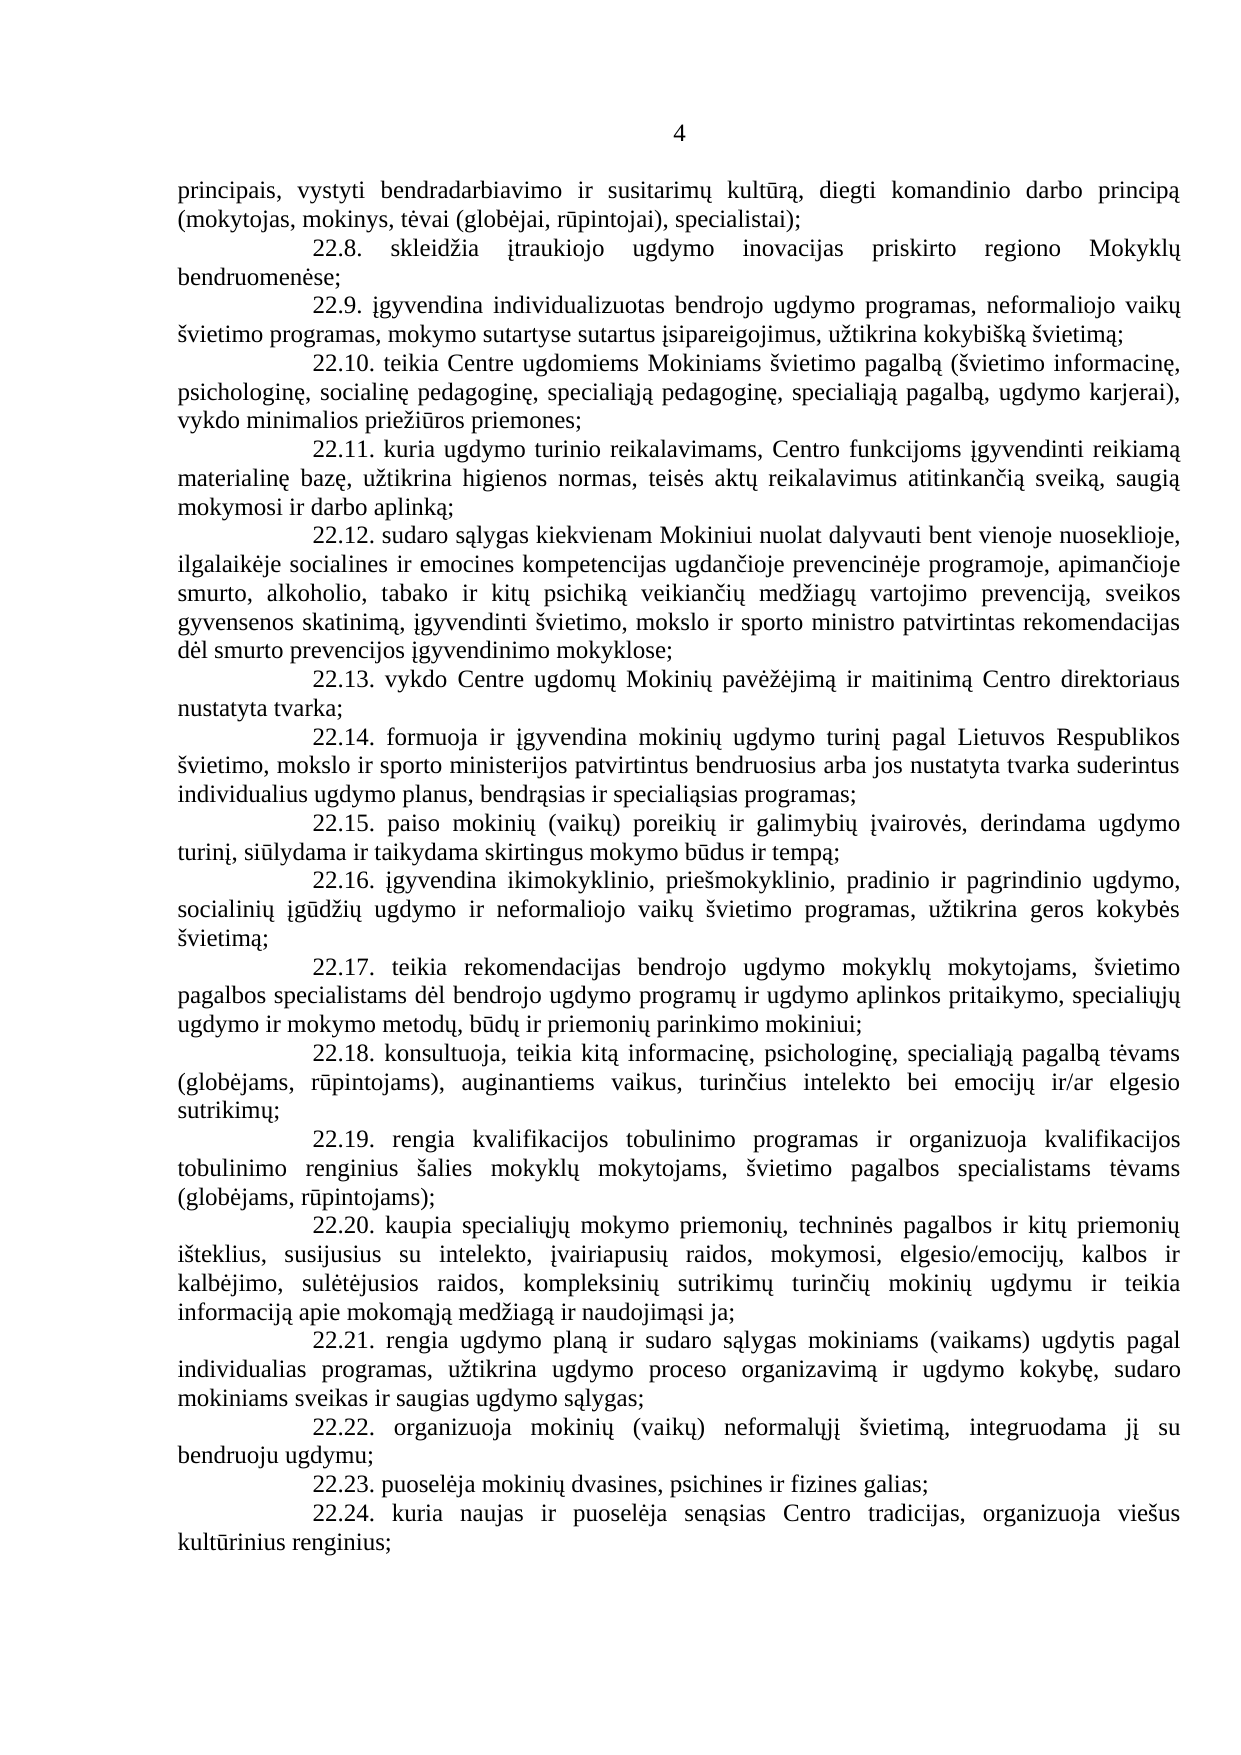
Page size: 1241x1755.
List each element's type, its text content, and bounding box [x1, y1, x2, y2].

text 22.19. rengia kvalifikacijos tobulinimo programas ir organizuoja kvalifikacijos tobulinimo renginius šalies mokyklų mokytojams, švietimo pagalbos specialistams tėvams (globėjams, rūpintojams); [177, 1124, 1181, 1211]
text 22.16. įgyvendina ikimokyklinio, priešmokyklinio, pradinio ir pagrindinio ugdymo, socialinių įgūdžių ugdymo ir neformaliojo vaikų švietimo programas, užtikrina geros kokybės švietimą; [177, 866, 1181, 952]
text 22.23. puoselėja mokinių dvasines, psichines ir fizines galias; [177, 1469, 1181, 1498]
text 22.17. teikia rekomendacijas bendrojo ugdymo mokyklų mokytojams, švietimo pagalbos specialistams dėl bendrojo ugdymo programų ir ugdymo aplinkos pritaikymo, specialiųjų ugdymo ir mokymo metodų, būdų ir priemonių parinkimo mokiniui; [177, 952, 1181, 1038]
text 22.15. paiso mokinių (vaikų) poreikių ir galimybių įvairovės, derindama ugdymo turinį, siūlydama ir taikydama skirtingus mokymo būdus ir tempą; [177, 808, 1181, 866]
text 22.13. vykdo Centre ugdomų Mokinių pavėžėjimą ir maitinimą Centro direktoriaus nustatyta tvarka; [177, 664, 1181, 722]
text 22.14. formuoja ir įgyvendina mokinių ugdymo turinį pagal Lietuvos Respublikos švietimo, mokslo ir sporto ministerijos patvirtintus bendruosius arba jos nustatyta tvarka suderintus individualius ugdymo planus, bendrąsias ir specialiąsias programas; [177, 722, 1181, 808]
text 22.21. rengia ugdymo planą ir sudaro sąlygas mokiniams (vaikams) ugdytis pagal individualias programas, užtikrina ugdymo proceso organizavimą ir ugdymo kokybę, sudaro mokiniams sveikas ir saugias ugdymo sąlygas; [177, 1326, 1181, 1412]
text 22.20. kaupia specialiųjų mokymo priemonių, techninės pagalbos ir kitų priemonių išteklius, susijusius su intelekto, įvairiapusių raidos, mokymosi, elgesio/emocijų, kalbos ir kalbėjimo, sulėtėjusios raidos, kompleksinių sutrikimų turinčių mokinių ugdymu ir teikia informaciją apie mokomąją medžiagą ir naudojimąsi ja; [177, 1211, 1181, 1326]
text 22.8. skleidžia įtraukiojo ugdymo inovacijas priskirto regiono Mokyklų bendruomenėse; [177, 233, 1181, 291]
text 22.10. teikia Centre ugdomiems Mokiniams švietimo pagalbą (švietimo informacinę, psichologinę, socialinę pedagoginę, specialiąją pedagoginę, specialiąją pagalbą, ugdymo karjerai), vykdo minimalios priežiūros priemones; [177, 348, 1181, 434]
text 22.24. kuria naujas ir puoselėja senąsias Centro tradicijas, organizuoja viešus kultūrinius renginius; [177, 1498, 1181, 1556]
text principais, vystyti bendradarbiavimo ir susitarimų kultūrą, diegti komandinio darbo principą (mokytojas, mokinys, tėvai (globėjai, rūpintojai), specialistai); [177, 176, 1181, 233]
text 22.22. organizuoja mokinių (vaikų) neformalųjį švietimą, integruodama jį su bendruoju ugdymu; [177, 1412, 1181, 1469]
text 22.9. įgyvendina individualizuotas bendrojo ugdymo programas, neformaliojo vaikų švietimo programas, mokymo sutartyse sutartus įsipareigojimus, užtikrina kokybišką švietimą; [177, 291, 1181, 348]
text 22.18. konsultuoja, teikia kitą informacinę, psichologinę, specialiąją pagalbą tėvams (globėjams, rūpintojams), auginantiems vaikus, turinčius intelekto bei emocijų ir/ar elgesio sutrikimų; [177, 1038, 1181, 1124]
text 22.12. sudaro sąlygas kiekvienam Mokiniui nuolat dalyvauti bent vienoje nuoseklioje, ilgalaikėje socialines ir emocines kompetencijas ugdančioje prevencinėje programoje, apimančioje smurto, alkoholio, tabako ir kitų psichiką veikiančių medžiagų vartojimo prevenciją, sveikos gyvensenos skatinimą, įgyvendinti švietimo, mokslo ir sporto ministro patvirtintas rekomendacijas dėl smurto prevencijos įgyvendinimo mokyklose; [177, 521, 1181, 664]
text 22.11. kuria ugdymo turinio reikalavimams, Centro funkcijoms įgyvendinti reikiamą materialinę bazę, užtikrina higienos normas, teisės aktų reikalavimus atitinkančią sveiką, saugią mokymosi ir darbo aplinką; [177, 434, 1181, 521]
